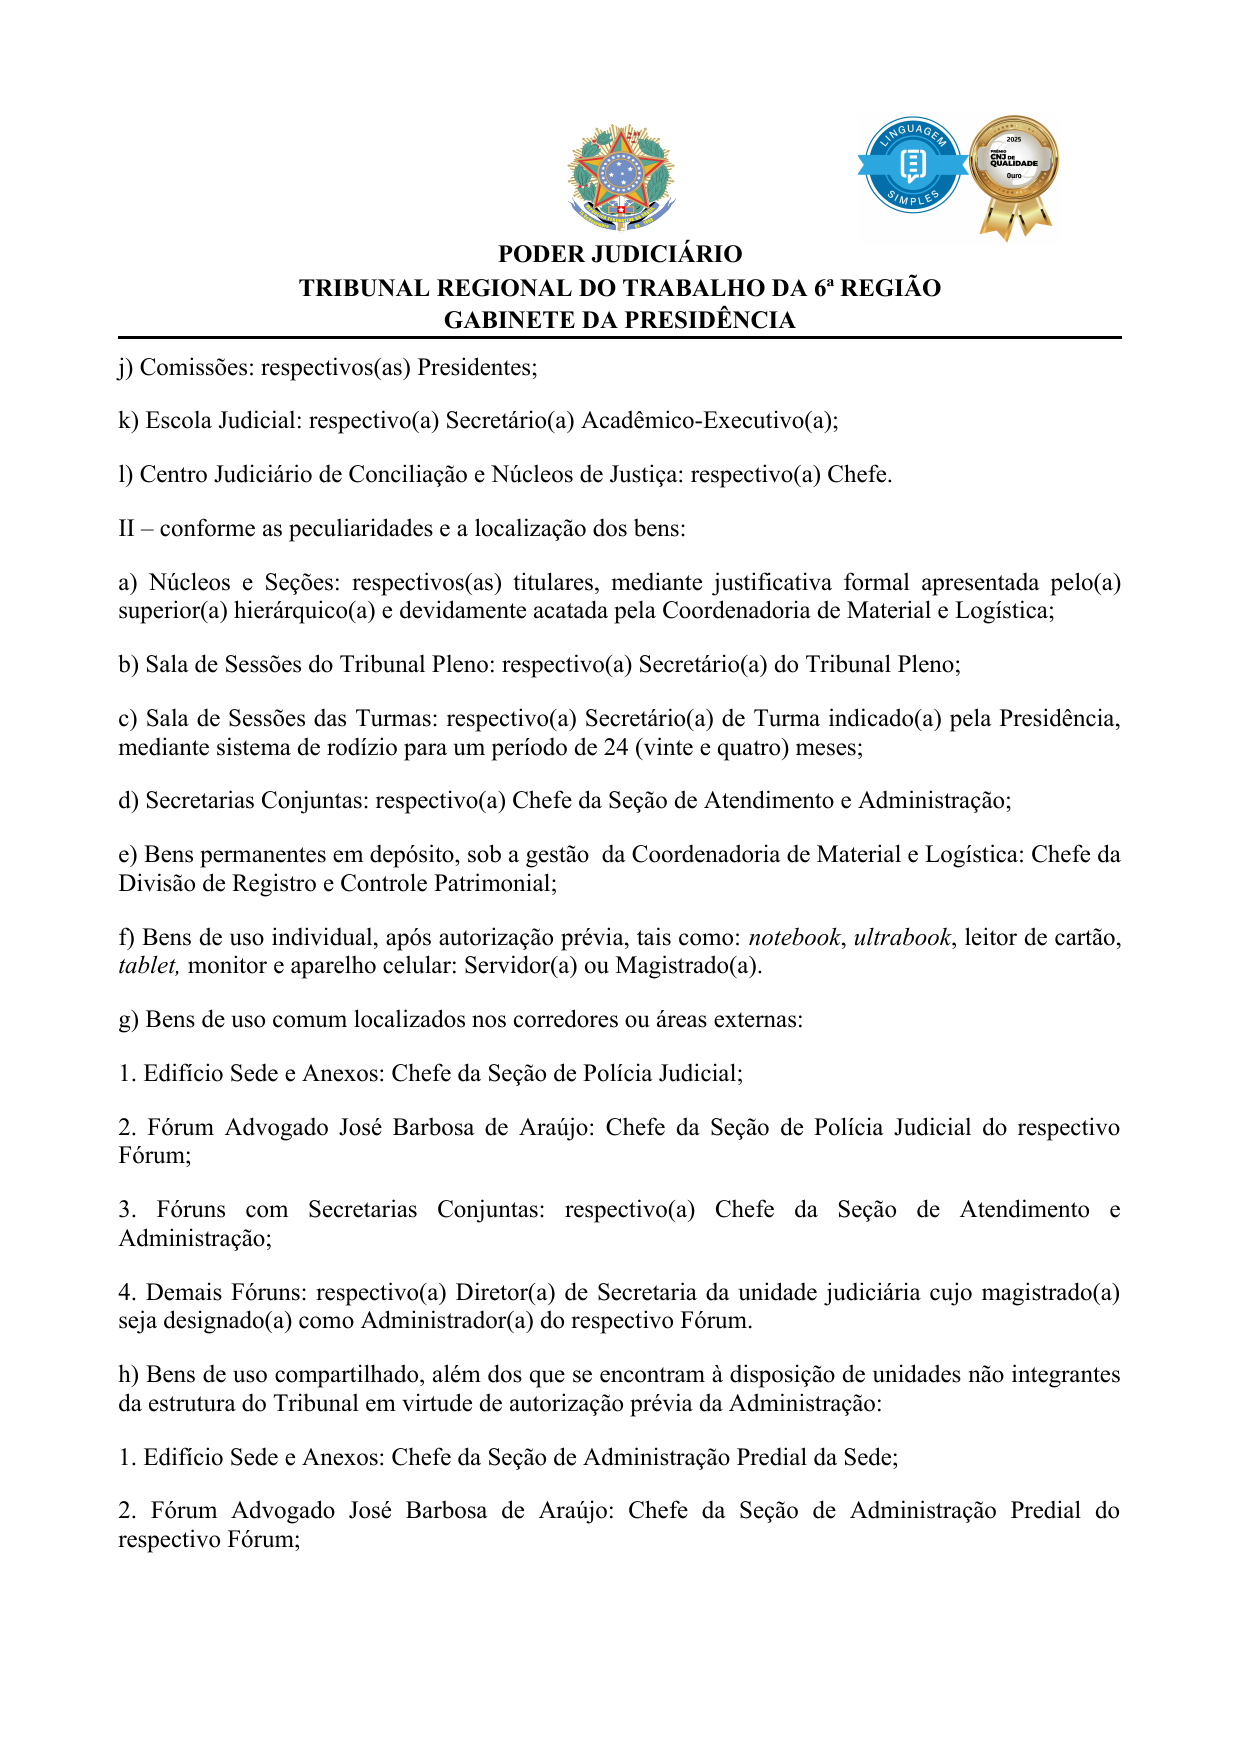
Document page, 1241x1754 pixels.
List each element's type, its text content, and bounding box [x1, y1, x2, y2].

text e) Bens permanentes em depósito, sob a gestão da Coordenadoria de Material e Logística: Chefe da Divisão de Registro e Controle Patrimonial; [118, 839, 1122, 897]
text II – conforme as peculiaridades e a localização dos bens: [118, 513, 1122, 542]
text 2. Fórum Advogado José Barbosa de Araújo: Chefe da Seção de Administração Predial do respectivo Fórum; [118, 1496, 1122, 1553]
text 4. Demais Fóruns: respectivo(a) Diretor(a) de Secretaria da unidade judiciária cujo magistrado(a) seja designado(a) como Administrador(a) do respectivo Fórum. [118, 1277, 1122, 1334]
text h) Bens de uso compartilhado, além dos que se encontram à disposição de unidades não integrantes da estrutura do Tribunal em virtude de autorização prévia da Administração: [118, 1359, 1122, 1417]
text l) Centro Judiciário de Conciliação e Núcleos de Justiça: respectivo(a) Chefe. [118, 459, 1122, 488]
text b) Sala de Sessões do Tribunal Pleno: respectivo(a) Secretário(a) do Tribunal Pleno; [118, 649, 1122, 678]
text k) Escola Judicial: respectivo(a) Secretário(a) Acadêmico-Executivo(a); [118, 406, 1122, 434]
picture [857, 114, 1061, 245]
text 3. Fóruns com Secretarias Conjuntas: respectivo(a) Chefe da Seção de Atendimento e Administração; [118, 1194, 1122, 1252]
text a) Núcleos e Seções: respectivos(as) titulares, mediante justificativa formal apresentada pelo(a) superior(a) hierárquico(a) e devidamente acatada pela Coordenadoria de Material e Logística; [118, 567, 1122, 624]
text d) Secretarias Conjuntas: respectivo(a) Chefe da Seção de Atendimento e Administração; [118, 786, 1122, 814]
text g) Bens de uso comum localizados nos corredores ou áreas externas: [118, 1004, 1122, 1033]
text 1. Edifício Sede e Anexos: Chefe da Seção de Polícia Judicial; [118, 1058, 1122, 1087]
text c) Sala de Sessões das Turmas: respectivo(a) Secretário(a) de Turma indicado(a) pela Presidência, mediante sistema de rodízio para um período de 24 (vinte e quatro) meses; [118, 703, 1122, 761]
text 2. Fórum Advogado José Barbosa de Araújo: Chefe da Seção de Polícia Judicial do respectivo Fórum; [118, 1112, 1122, 1169]
text j) Comissões: respectivos(as) Presidentes; [118, 352, 1122, 381]
text 1. Edifício Sede e Anexos: Chefe da Seção de Administração Predial da Sede; [118, 1442, 1122, 1471]
picture [557, 118, 683, 238]
text f) Bens de uso individual, após autorização prévia, tais como: notebook, ultrabook, leitor de cartão, tablet, monitor e aparelho celular: Servidor(a) ou Magistrado(a). [118, 922, 1122, 979]
